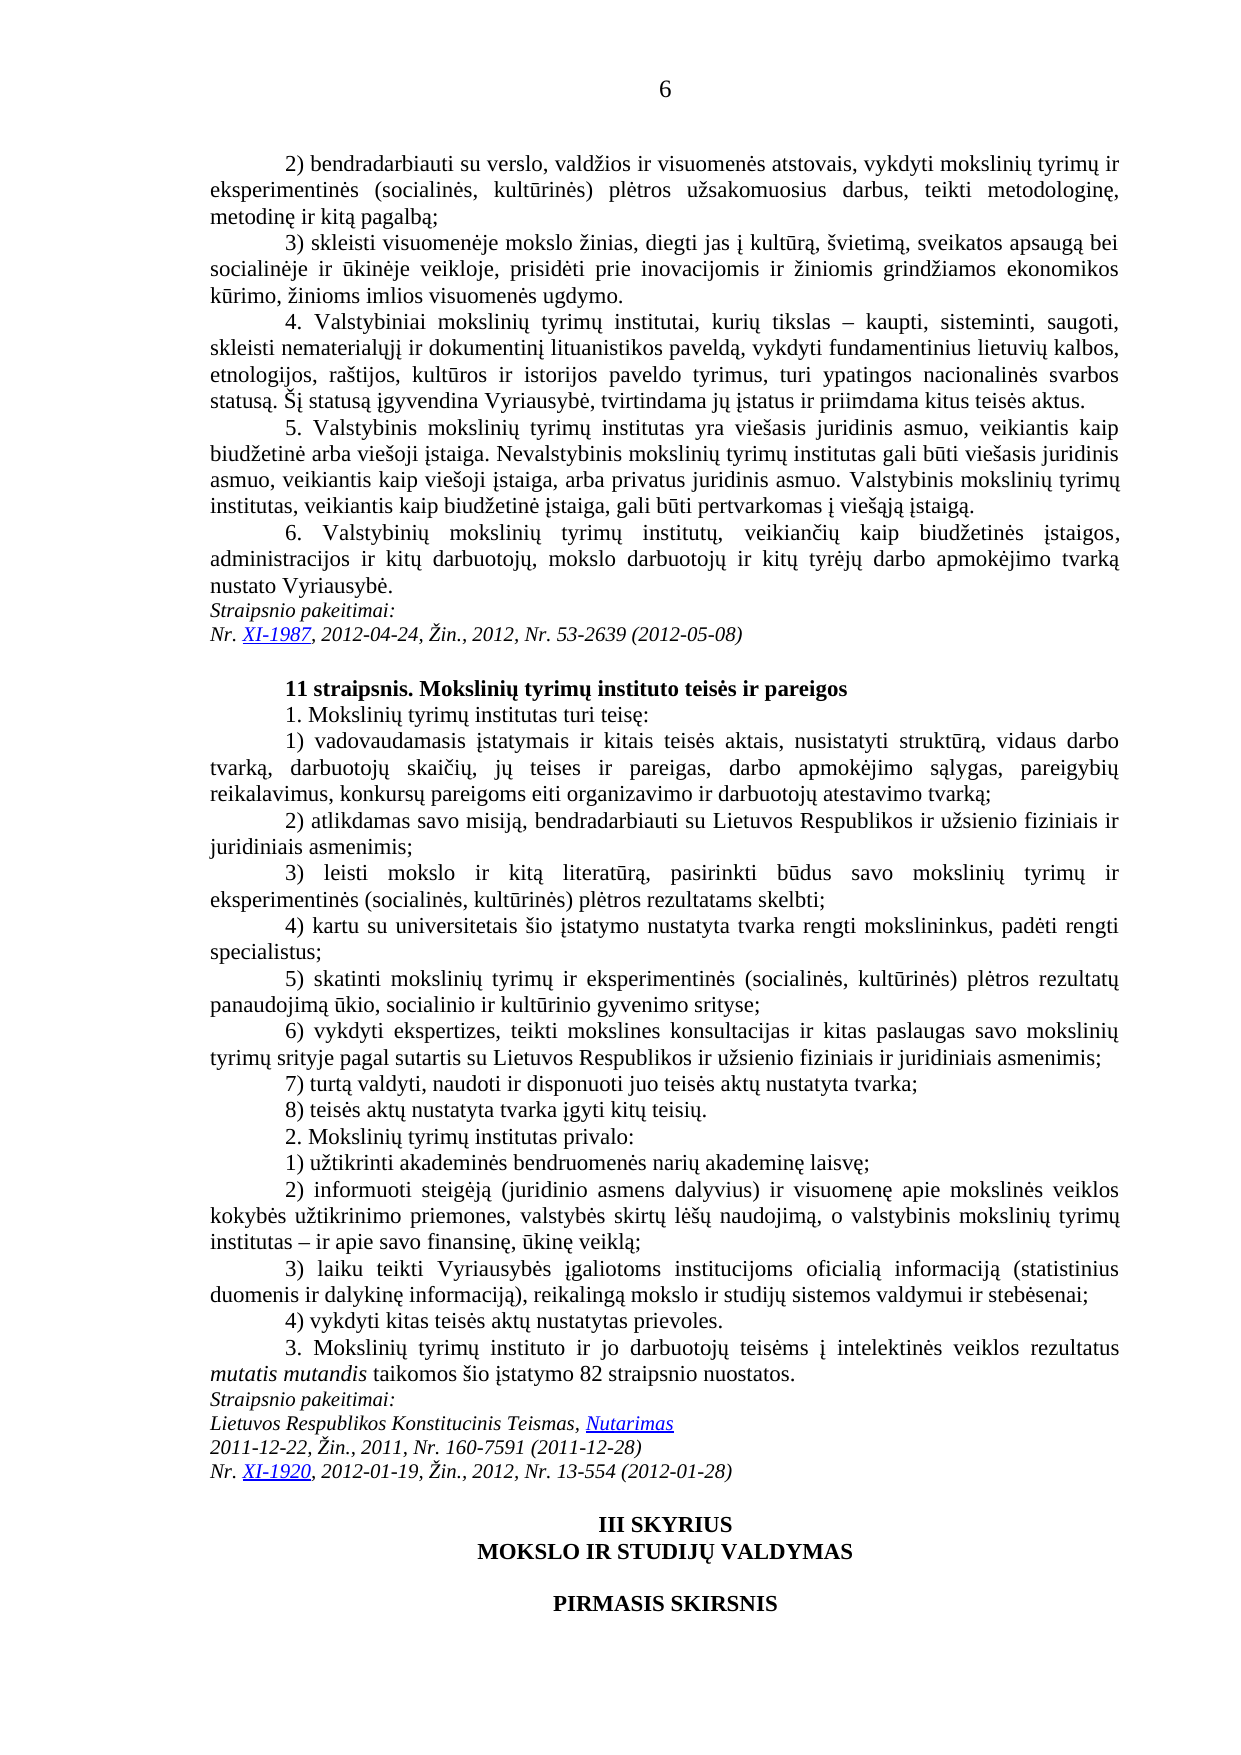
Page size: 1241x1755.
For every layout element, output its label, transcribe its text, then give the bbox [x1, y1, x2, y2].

text 1) užtikrinti akademinės bendruomenės narių akademinę laisvę; [210, 1149, 1120, 1176]
text III SKYRIUS [210, 1511, 1120, 1538]
text 3) skleisti visuomenėje mokslo žinias, diegti jas į kultūrą, švietimą, sveikatos apsaugą bei socialinėje ir ūkinėje veikloje, prisidėti prie inovacijomis ir žiniomis grindžiamos ekonomikos kūrimo, žinioms imlios visuomenės ugdymo. [210, 229, 1120, 308]
text 2) informuoti steigėją (juridinio asmens dalyvius) ir visuomenę apie mokslinės veiklos kokybės užtikrinimo priemones, valstybės skirtų lėšų naudojimą, o valstybinis mokslinių tyrimų institutas – ir apie savo finansinę, ūkinę veiklą; [210, 1176, 1120, 1255]
text 4) vykdyti kitas teisės aktų nustatytas prievoles. [210, 1307, 1120, 1334]
text 3) leisti mokslo ir kitą literatūrą, pasirinkti būdus savo mokslinių tyrimų ir eksperimentinės (socialinės, kultūrinės) plėtros rezultatams skelbti; [210, 859, 1120, 912]
text 7) turtą valdyti, naudoti ir disponuoti juo teisės aktų nustatyta tvarka; [210, 1070, 1120, 1097]
text 3) laiku teikti Vyriausybės įgaliotoms institucijoms oficialią informaciją (statistinius duomenis ir dalykinę informaciją), reikalingą mokslo ir studijų sistemos valdymui ir stebėsenai; [210, 1255, 1120, 1307]
text Lietuvos Respublikos Konstitucinis Teismas, Nutarimas [210, 1411, 1120, 1434]
text 8) teisės aktų nustatyta tvarka įgyti kitų teisių. [210, 1097, 1120, 1123]
text 5) skatinti mokslinių tyrimų ir eksperimentinės (socialinės, kultūrinės) plėtros rezultatų panaudojimą ūkio, socialinio ir kultūrinio gyvenimo srityse; [210, 965, 1120, 1017]
text 6. Valstybinių mokslinių tyrimų institutų, veikiančių kaip biudžetinės įstaigos, administracijos ir kitų darbuotojų, mokslo darbuotojų ir kitų tyrėjų darbo apmokėjimo tvarką nustato Vyriausybė. [210, 519, 1120, 598]
text 6) vykdyti ekspertizes, teikti mokslines konsultacijas ir kitas paslaugas savo mokslinių tyrimų srityje pagal sutartis su Lietuvos Respublikos ir užsienio fiziniais ir juridiniais asmenimis; [210, 1017, 1120, 1070]
text 4. Valstybiniai mokslinių tyrimų institutai, kurių tikslas – kaupti, sisteminti, saugoti, skleisti nematerialųjį ir dokumentinį lituanistikos paveldą, vykdyti fundamentinius lietuvių kalbos, etnologijos, raštijos, kultūros ir istorijos paveldo tyrimus, turi ypatingos nacionalinės svarbos statusą. Šį statusą įgyvendina Vyriausybė, tvirtindama jų įstatus ir priimdama kitus teisės aktus. [210, 308, 1120, 413]
text 2) atlikdamas savo misiją, bendradarbiauti su Lietuvos Respublikos ir užsienio fiziniais ir juridiniais asmenimis; [210, 807, 1120, 859]
text Straipsnio pakeitimai: [210, 598, 1120, 622]
text Nr. XI-1987, 2012-04-24, Žin., 2012, Nr. 53-2639 (2012-05-08) [210, 622, 1120, 646]
text MOKSLO IR STUDIJŲ VALDYMAS [210, 1538, 1120, 1564]
text 5. Valstybinis mokslinių tyrimų institutas yra viešasis juridinis asmuo, veikiantis kaip biudžetinė arba viešoji įstaiga. Nevalstybinis mokslinių tyrimų institutas gali būti viešasis juridinis asmuo, veikiantis kaip viešoji įstaiga, arba privatus juridinis asmuo. Valstybinis mokslinių tyrimų institutas, veikiantis kaip biudžetinė įstaiga, gali būti pertvarkomas į viešąją įstaigą. [210, 413, 1120, 519]
text 2011-12-22, Žin., 2011, Nr. 160-7591 (2011-12-28) [210, 1434, 1120, 1459]
text Straipsnio pakeitimai: [210, 1386, 1120, 1411]
text 3. Mokslinių tyrimų instituto ir jo darbuotojų teisėms į intelektinės veiklos rezultatus mutatis mutandis taikomos šio įstatymo 82 straipsnio nuostatos. [210, 1334, 1120, 1386]
text 4) kartu su universitetais šio įstatymo nustatyta tvarka rengti mokslininkus, padėti rengti specialistus; [210, 912, 1120, 965]
text 1) vadovaudamasis įstatymais ir kitais teisės aktais, nusistatyti struktūrą, vidaus darbo tvarką, darbuotojų skaičių, jų teises ir pareigas, darbo apmokėjimo sąlygas, pareigybių reikalavimus, konkursų pareigoms eiti organizavimo ir darbuotojų atestavimo tvarką; [210, 728, 1120, 807]
text 2) bendradarbiauti su verslo, valdžios ir visuomenės atstovais, vykdyti mokslinių tyrimų ir eksperimentinės (socialinės, kultūrinės) plėtros užsakomuosius darbus, teikti metodologinę, metodinę ir kitą pagalbą; [210, 150, 1120, 229]
text 1. Mokslinių tyrimų institutas turi teisę: [210, 701, 1120, 728]
text PIRMASIS SKIRSNIS [210, 1591, 1120, 1617]
text Nr. XI-1920, 2012-01-19, Žin., 2012, Nr. 13-554 (2012-01-28) [210, 1459, 1120, 1483]
text 11 straipsnis. Mokslinių tyrimų instituto teisės ir pareigos [210, 675, 1120, 701]
text 2. Mokslinių tyrimų institutas privalo: [210, 1123, 1120, 1149]
